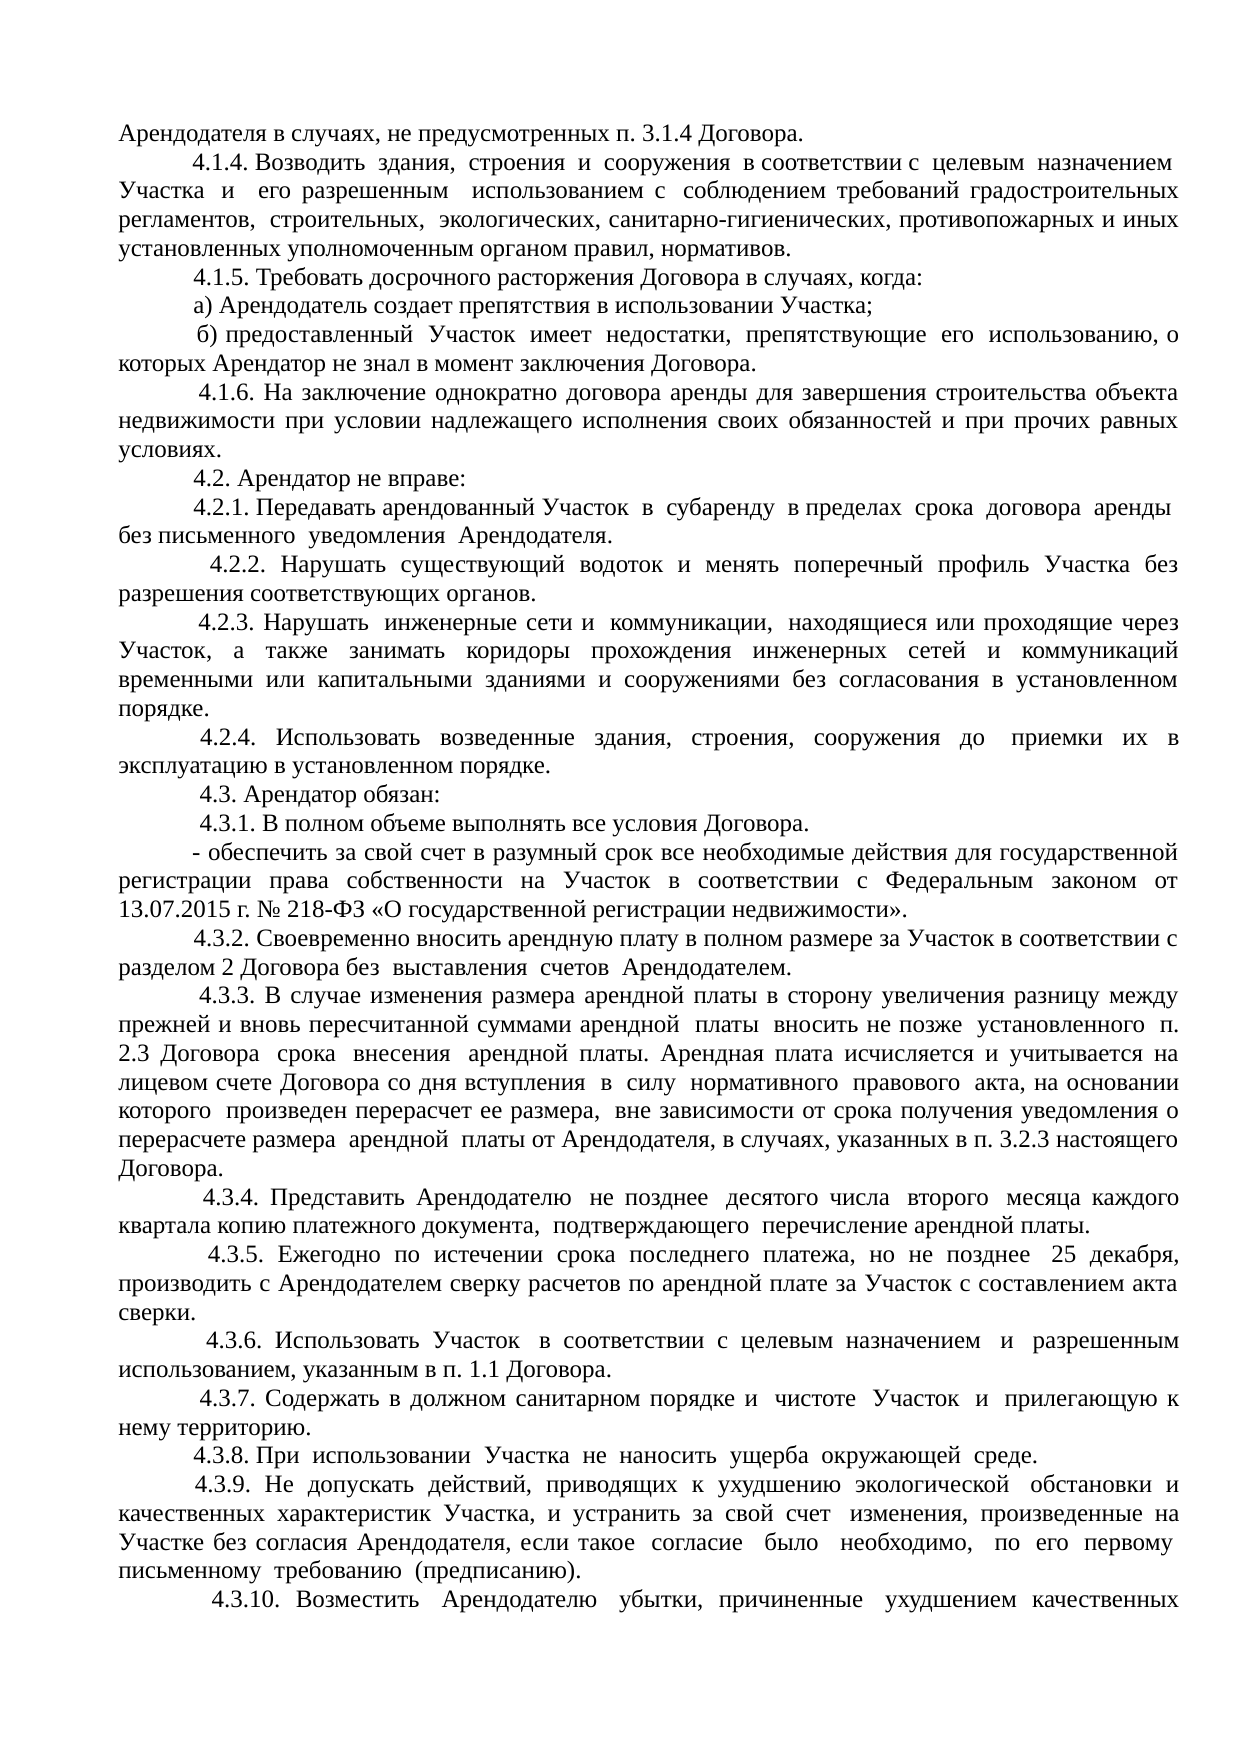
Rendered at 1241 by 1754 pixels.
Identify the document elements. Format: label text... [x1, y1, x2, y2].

text 4.3.5. Ежегодно по истечении срока последнего платежа, но не позднее 25 декабря, производить с Арендодателем сверку расчетов по арендной плате за Участок с составлением акта сверки. [118, 1239, 1179, 1326]
text 4.3. Арендатор обязан: [118, 779, 1179, 808]
text а) Арендодатель создает препятствия в использовании Участка; [118, 291, 1179, 319]
text 4.2.2. Нарушать существующий водоток и менять поперечный профиль Участка без разрешения соответствующих органов. [118, 549, 1179, 607]
text 4.3.1. В полном объеме выполнять все условия Договора. [118, 808, 1179, 837]
text 4.3.3. В случае изменения размера арендной платы в сторону увеличения разницу между прежней и вновь пересчитанной суммами арендной платы вносить не позже установленного п. 2.3 Договора срока внесения арендной платы. Арендная плата исчисляется и учитывается на лицевом счете Договора со дня вступления в силу нормативного правового акта, на основании которого произведен перерасчет ее размера, вне зависимости от срока получения уведомления о перерасчете размера арендной платы от Арендодателя, в случаях, указанных в п. 3.2.3 настоящего Договора. [118, 981, 1179, 1182]
text 4.2.1. Передавать арендованный Участок в субаренду в пределах срока договора аренды без письменного уведомления Арендодателя. [118, 492, 1179, 549]
text 4.3.6. Использовать Участок в соответствии с целевым назначением и разрешенным использованием, указанным в п. 1.1 Договора. [118, 1326, 1179, 1383]
text Арендодателя в случаях, не предусмотренных п. 3.1.4 Договора. [118, 118, 1179, 147]
text 4.3.2. Своевременно вносить арендную плату в полном размере за Участок в соответствии с разделом 2 Договора без выставления счетов Арендодателем. [118, 923, 1179, 981]
text б) предоставленный Участок имеет недостатки, препятствующие его использованию, о которых Арендатор не знал в момент заключения Договора. [118, 319, 1179, 377]
text 4.3.10. Возместить Арендодателю убытки, причиненные ухудшением качественных [118, 1584, 1179, 1613]
text 4.3.8. При использовании Участка не наносить ущерба окружающей среде. [118, 1441, 1179, 1469]
text 4.1.6. На заключение однократно договора аренды для завершения строительства объекта недвижимости при условии надлежащего исполнения своих обязанностей и при прочих равных условиях. [118, 377, 1179, 463]
text 4.2.4. Использовать возведенные здания, строения, сооружения до приемки их в эксплуатацию в установленном порядке. [118, 722, 1179, 779]
text 4.3.7. Содержать в должном санитарном порядке и чистоте Участок и прилегающую к нему территорию. [118, 1383, 1179, 1441]
text 4.3.9. Не допускать действий, приводящих к ухудшению экологической обстановки и качественных характеристик Участка, и устранить за свой счет изменения, произведенные на Участке без согласия Арендодателя, если такое согласие было необходимо, по его первому письменному требованию (предписанию). [118, 1469, 1179, 1584]
text 4.1.5. Требовать досрочного расторжения Договора в случаях, когда: [118, 262, 1179, 291]
text - обеспечить за свой счет в разумный срок все необходимые действия для государственной регистрации права собственности на Участок в соответствии с Федеральным законом от 13.07.2015 г. № 218-ФЗ «О государственной регистрации недвижимости». [118, 837, 1179, 923]
text 4.3.4. Представить Арендодателю не позднее десятого числа второго месяца каждого квартала копию платежного документа, подтверждающего перечисление арендной платы. [118, 1182, 1179, 1239]
text 4.2.3. Нарушать инженерные сети и коммуникации, находящиеся или проходящие через Участок, а также занимать коридоры прохождения инженерных сетей и коммуникаций временными или капитальными зданиями и сооружениями без согласования в установленном порядке. [118, 607, 1179, 722]
text 4.1.4. Возводить здания, строения и сооружения в соответствии с целевым назначением Участка и его разрешенным использованием с соблюдением требований градостроительных регламентов, строительных, экологических, санитарно-гигиенических, противопожарных и иных установленных уполномоченным органом правил, нормативов. [118, 147, 1179, 262]
text 4.2. Арендатор не вправе: [118, 463, 1179, 492]
